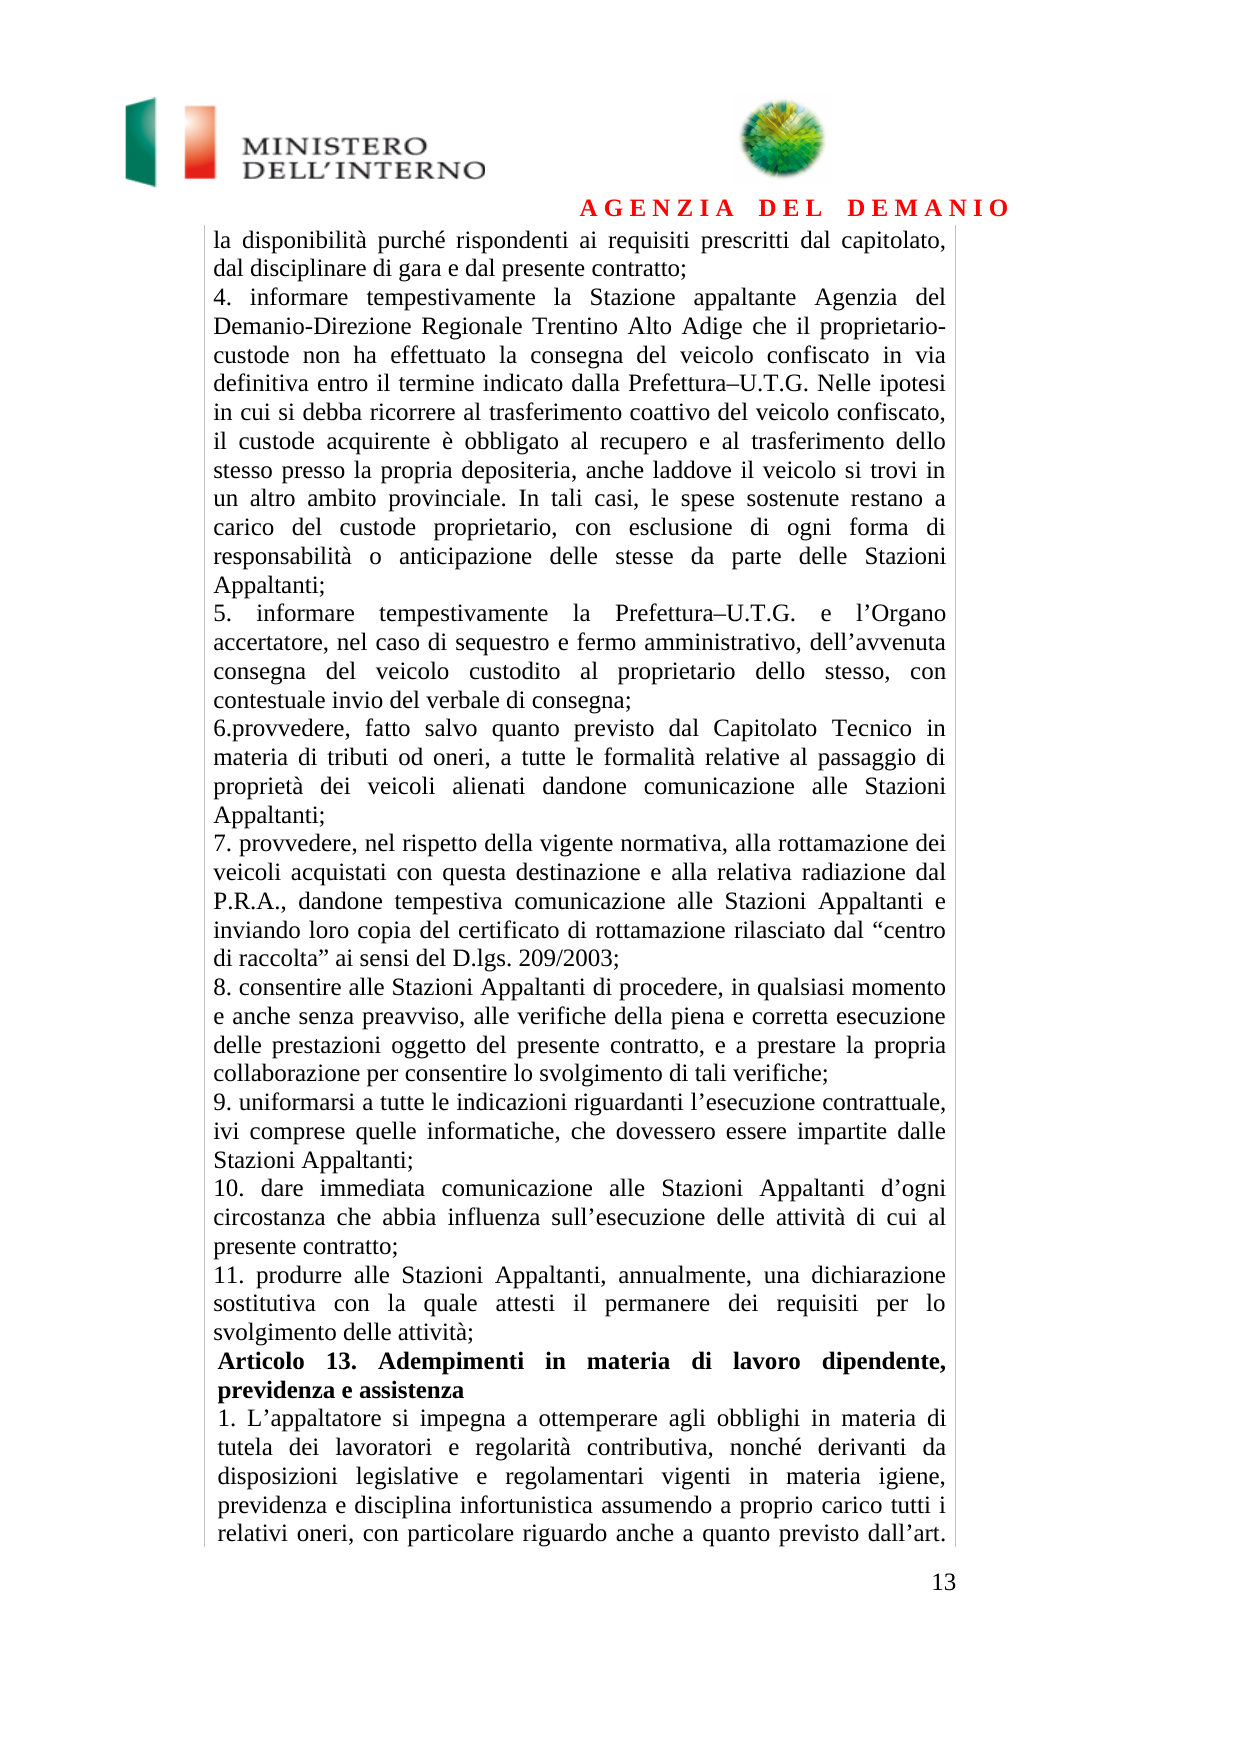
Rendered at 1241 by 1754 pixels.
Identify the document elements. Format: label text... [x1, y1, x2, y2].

text 8. consentire alle Stazioni Appaltanti di procedere, in qualsiasi momento e anche senza preavviso, alle verifiche della piena e corretta esecuzione delle prestazioni oggetto del presente contratto, e a prestare la propria collaborazione per consentire lo svolgimento di tali verifiche; [205, 972, 955, 1087]
text 7. provvedere, nel rispetto della vigente normativa, alla rottamazione dei veicoli acquistati con questa destinazione e alla relativa radiazione dal P.R.A., dandone tempestiva comunicazione alle Stazioni Appaltanti e inviando loro copia del certificato di rottamazione rilasciato dal “centro di raccolta” ai sensi del D.lgs. 209/2003; [205, 828, 955, 972]
text la disponibilità purché rispondenti ai requisiti prescritti dal capitolato, dal disciplinare di gara e dal presente contratto; [205, 225, 955, 282]
text 6.provvedere, fatto salvo quanto previsto dal Capitolato Tecnico in materia di tributi od oneri, a tutte le formalità relative al passaggio di proprietà dei veicoli alienati dandone comunicazione alle Stazioni Appaltanti; [205, 713, 955, 828]
text 4. informare tempestivamente la Stazione appaltante Agenzia del Demanio-Direzione Regionale Trentino Alto Adige che il proprietario-custode non ha effettuato la consegna del veicolo confiscato in via definitiva entro il termine indicato dalla Prefettura–U.T.G. Nelle ipotesi in cui si debba ricorrere al trasferimento coattivo del veicolo confiscato, il custode acquirente è obbligato al recupero e al trasferimento dello stesso presso la propria depositeria, anche laddove il veicolo si trovi in un altro ambito provinciale. In tali casi, le spese sostenute restano a carico del custode proprietario, con esclusione di ogni forma di responsabilità o anticipazione delle stesse da parte delle Stazioni Appaltanti; [205, 282, 955, 598]
text 9. uniformarsi a tutte le indicazioni riguardanti l’esecuzione contrattuale, ivi comprese quelle informatiche, che dovessero essere impartite dalle Stazioni Appaltanti; [205, 1087, 955, 1173]
text 11. produrre alle Stazioni Appaltanti, annualmente, una dichiarazione sostitutiva con la quale attesti il permanere dei requisiti per lo svolgimento delle attività; [205, 1260, 955, 1346]
text 10. dare immediata comunicazione alle Stazioni Appaltanti d’ogni circostanza che abbia influenza sull’esecuzione delle attività di cui al presente contratto; [205, 1173, 955, 1260]
text 1. L’appaltatore si impegna a ottemperare agli obblighi in materia di tutela dei lavoratori e regolarità contributiva, nonché derivanti da disposizioni legislative e regolamentari vigenti in materia igiene, previdenza e disciplina infortunistica assumendo a proprio carico tutti i relativi oneri, con particolare riguardo anche a quanto previsto dall’art. [205, 1403, 955, 1547]
text Articolo 13. Adempimenti in materia di lavoro dipendente, previdenza e assistenza [205, 1346, 955, 1403]
text 5. informare tempestivamente la Prefettura–U.T.G. e l’Organo accertatore, nel caso di sequestro e fermo amministrativo, dell’avvenuta consegna del veicolo custodito al proprietario dello stesso, con contestuale invio del verbale di consegna; [205, 598, 955, 713]
